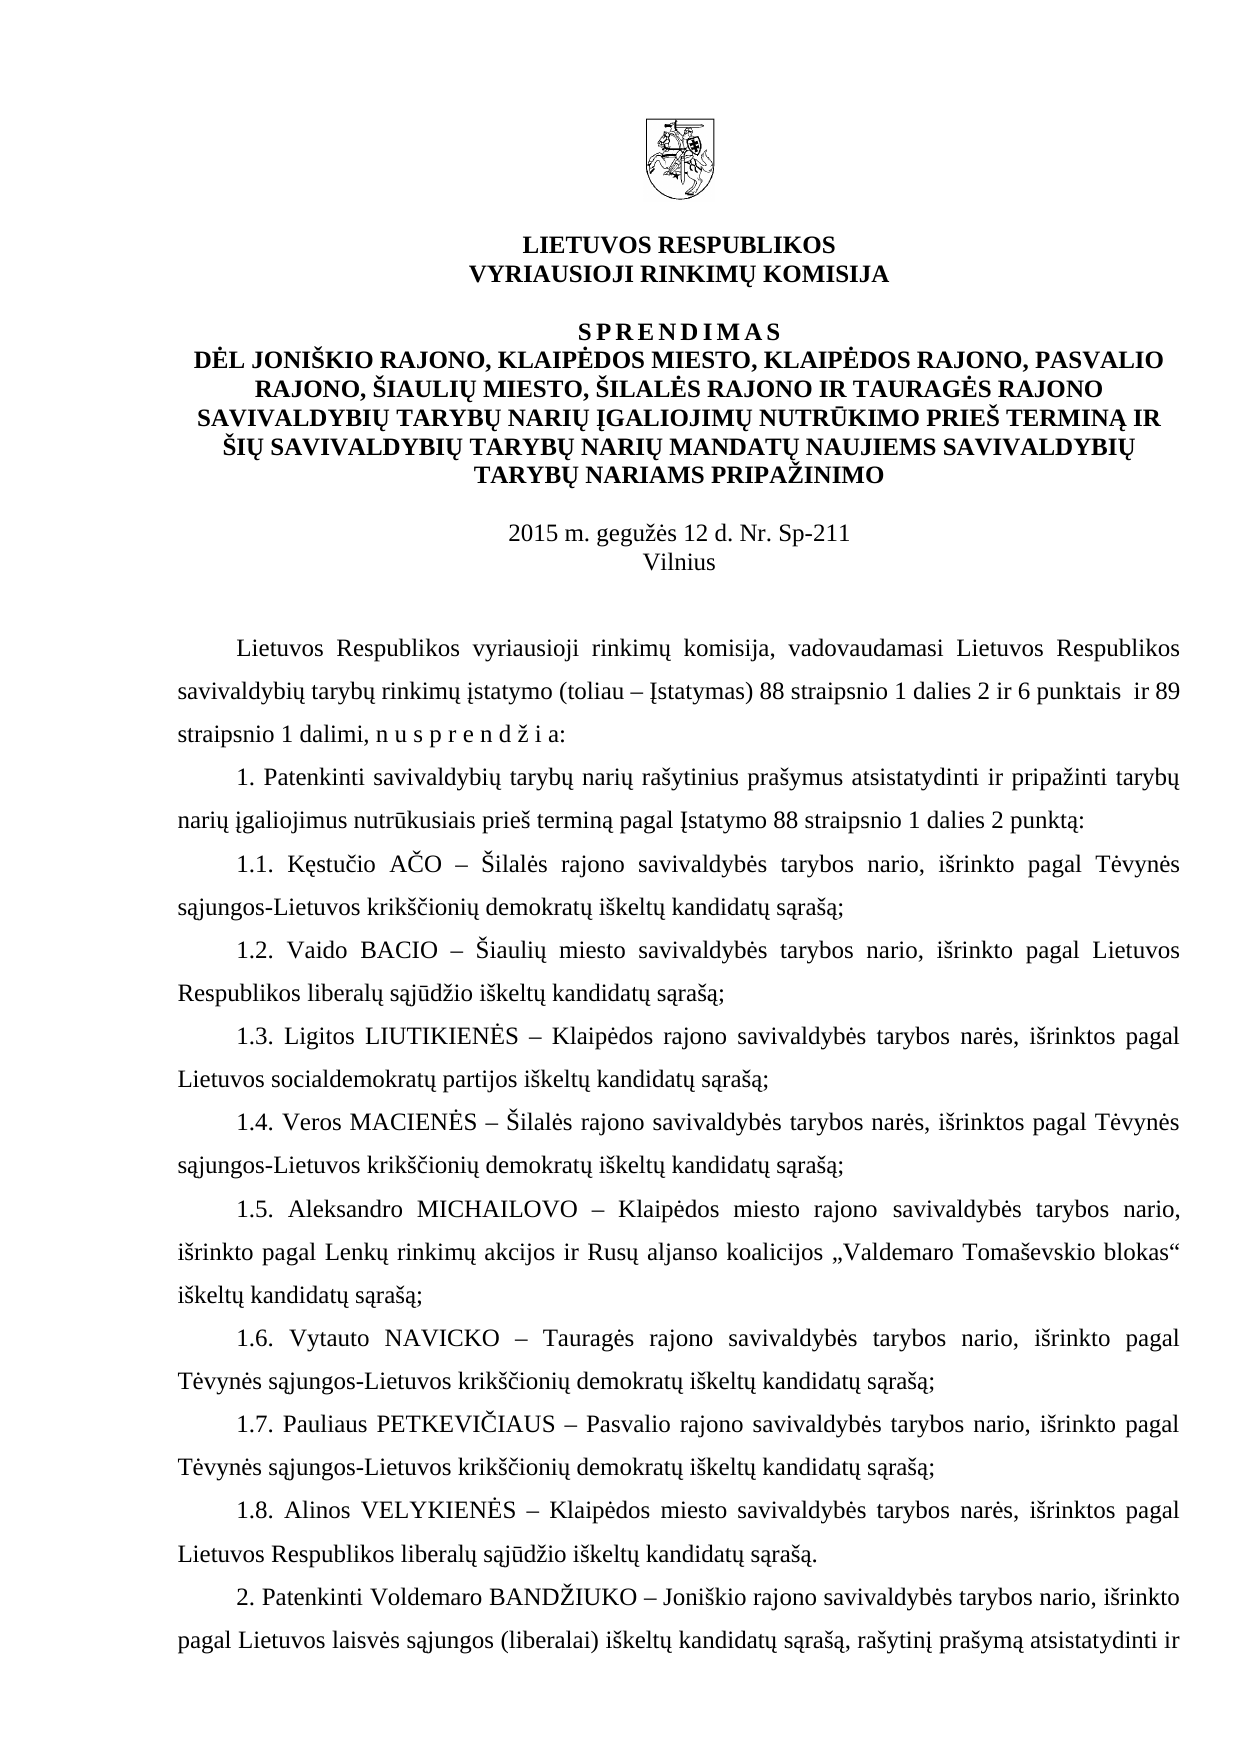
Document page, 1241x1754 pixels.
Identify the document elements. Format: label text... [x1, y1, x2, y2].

text 1. Patenkinti savivaldybių tarybų narių rašytinius prašymus atsistatydinti ir pripažinti tarybų narių įgaliojimus nutrūkusiais prieš terminą pagal Įstatymo 88 straipsnio 1 dalies 2 punktą: [177, 762, 1181, 834]
text 2015 m. gegužės 12 d. Nr. Sp-211 [177, 518, 1181, 547]
text SpREndimas [177, 317, 1181, 346]
text 1.8. Alinos VELYKIENĖS – Klaipėdos miesto savivaldybės tarybos narės, išrinktos pagal Lietuvos Respublikos liberalų sąjūdžio iškeltų kandidatų sąrašą. [177, 1496, 1181, 1567]
text 1.2. Vaido BACIO – Šiaulių miesto savivaldybės tarybos nario, išrinkto pagal Lietuvos Respublikos liberalų sąjūdžio iškeltų kandidatų sąrašą; [177, 935, 1181, 1007]
text 1.3. Ligitos LIUTIKIENĖS – Klaipėdos rajono savivaldybės tarybos narės, išrinktos pagal Lietuvos socialdemokratų partijos iškeltų kandidatų sąrašą; [177, 1021, 1181, 1093]
text 2. Patenkinti Voldemaro BANDŽIUKO – Joniškio rajono savivaldybės tarybos nario, išrinkto pagal Lietuvos laisvės sąjungos (liberalai) iškeltų kandidatų sąrašą, rašytinį prašymą atsistatydinti ir [177, 1582, 1181, 1654]
text LIETUVOS RESPUBLIKOS [177, 231, 1181, 259]
text 1.7. Pauliaus PETKEVIČIAUS – Pasvalio rajono savivaldybės tarybos nario, išrinkto pagal Tėvynės sąjungos-Lietuvos krikščionių demokratų iškeltų kandidatų sąrašą; [177, 1409, 1181, 1481]
text VYRIAUSIOJI RINKIMŲ KOMISIJA [177, 259, 1181, 288]
text Lietuvos Respublikos vyriausioji rinkimų komisija, vadovaudamasi Lietuvos Respublikos savivaldybių tarybų rinkimų įstatymo (toliau – Įstatymas) 88 straipsnio 1 dalies 2 ir 6 punktais ir 89 straipsnio 1 dalimi, n u s p r e n d ž i a: [177, 633, 1181, 748]
text 1.6. Vytauto NAVICKO – Tauragės rajono savivaldybės tarybos nario, išrinkto pagal Tėvynės sąjungos-Lietuvos krikščionių demokratų iškeltų kandidatų sąrašą; [177, 1323, 1181, 1395]
text Vilnius [177, 547, 1181, 576]
text DĖL JONIŠKIO RAJONO, KLAIPĖDOS MIESTO, KLAIPĖDOS RAJONO, PASVALIO RAJONO, ŠIAULIŲ MIESTO, ŠILALĖS RAJONO IR TAURAGĖS RAJONO SAVIVALDYBIŲ TARYBŲ NARIŲ ĮGALIOJIMŲ NUTRŪKIMO PRIEŠ TERMINĄ IR ŠIŲ SAVIVALDYBIŲ TARYBŲ NARIŲ MANDATŲ NAUJIEMS SAVIVALDYBIŲ TARYBŲ NARIAMS PRIPAŽINIMO [177, 346, 1181, 489]
text 1.5. Aleksandro MICHAILOVO – Klaipėdos miesto rajono savivaldybės tarybos nario, išrinkto pagal Lenkų rinkimų akcijos ir Rusų aljanso koalicijos „Valdemaro Tomaševskio blokas“ iškeltų kandidatų sąrašą; [177, 1194, 1181, 1309]
text 1.4. Veros MACIENĖS – Šilalės rajono savivaldybės tarybos narės, išrinktos pagal Tėvynės sąjungos-Lietuvos krikščionių demokratų iškeltų kandidatų sąrašą; [177, 1107, 1181, 1179]
text 1.1. Kęstučio AČO – Šilalės rajono savivaldybės tarybos nario, išrinkto pagal Tėvynės sąjungos-Lietuvos krikščionių demokratų iškeltų kandidatų sąrašą; [177, 849, 1181, 921]
